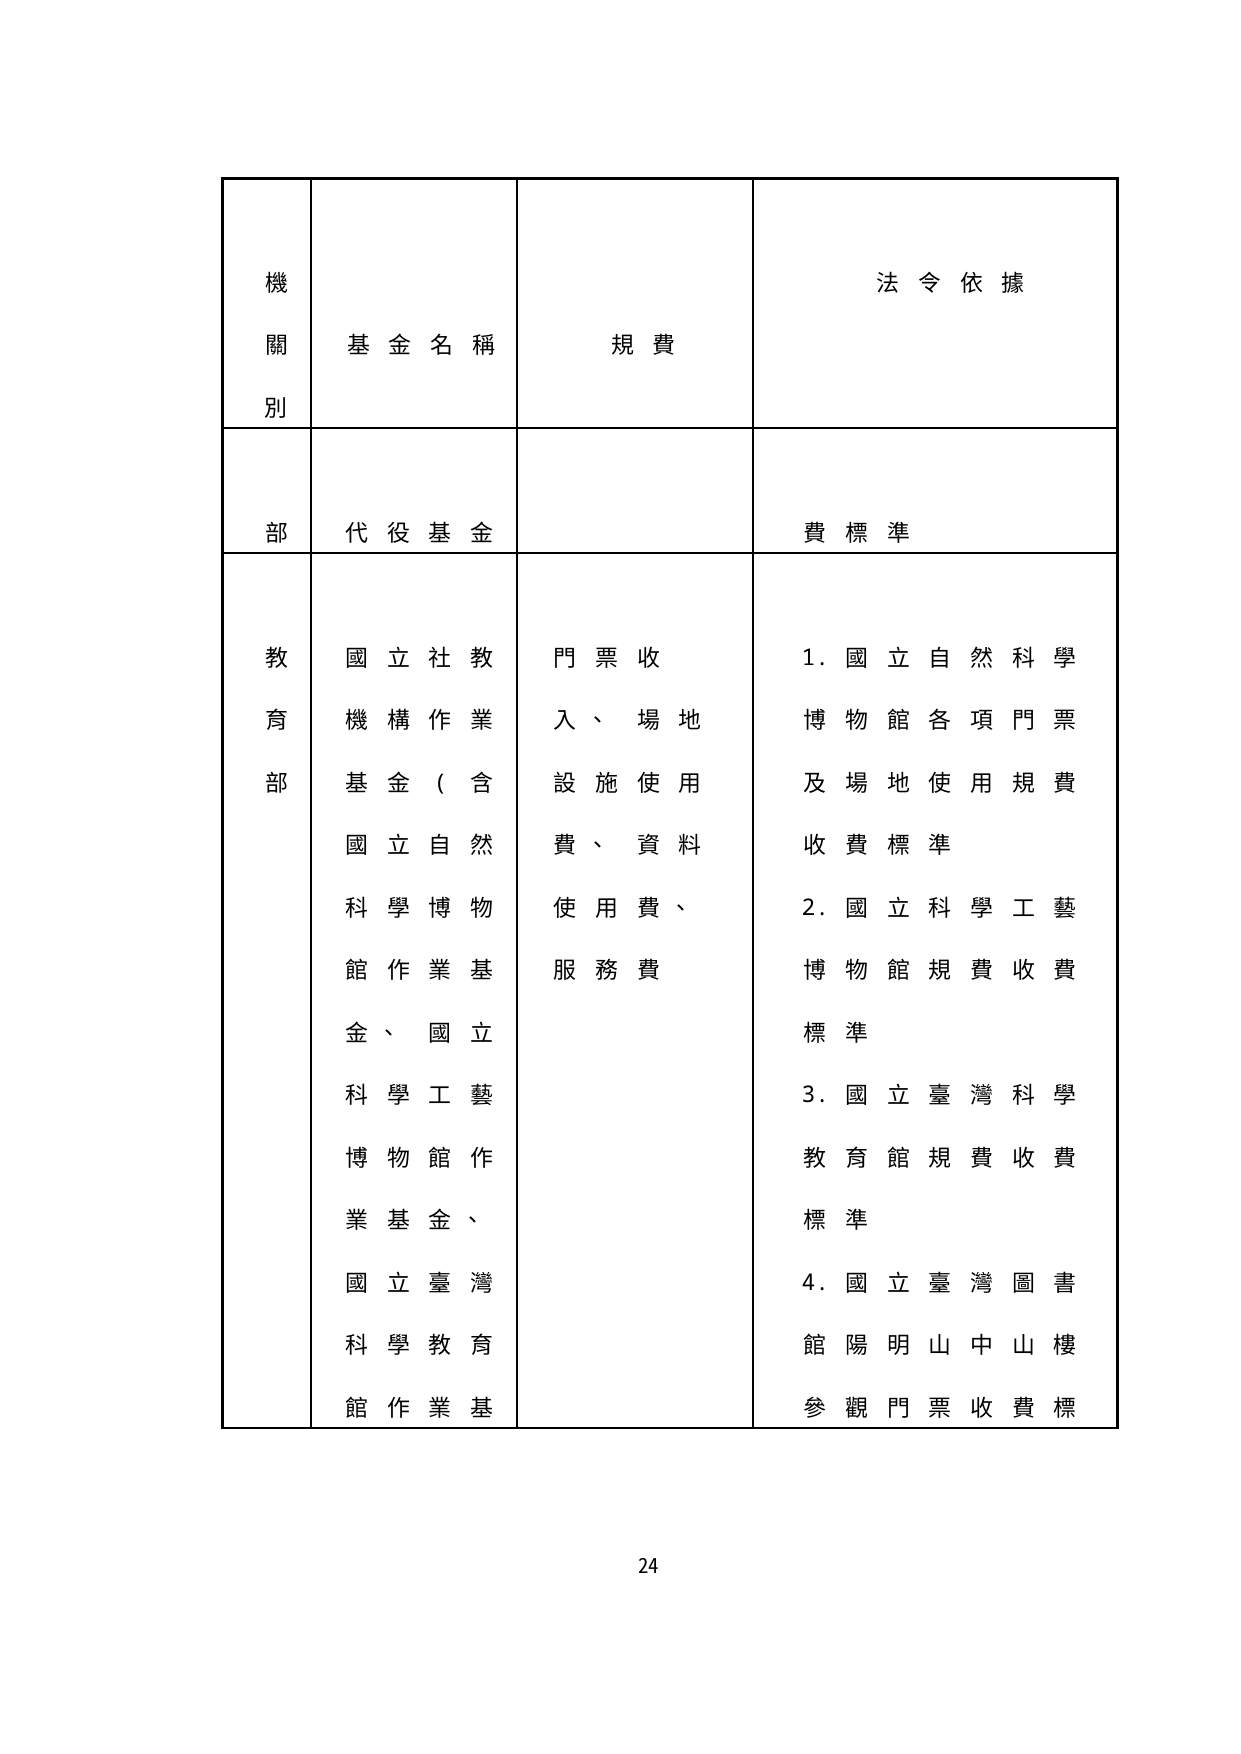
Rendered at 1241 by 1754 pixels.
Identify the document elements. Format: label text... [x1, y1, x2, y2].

table_cell 部 [224, 429, 310, 552]
table_cell [518, 429, 752, 552]
table_cell 代役基金 [312, 429, 516, 552]
table_header 機關別 [224, 180, 310, 427]
table_cell 費標準 [754, 429, 1116, 552]
table_header 法令依據 [754, 180, 1116, 427]
table_header 基金名稱 [312, 180, 516, 427]
table_header 規費 [518, 180, 752, 427]
table_cell 門票收入、場地設施使用費、資料使用費、服務費 [518, 554, 752, 1427]
table_cell 國立社教機構作業基金(含國立自然科學博物館作業基金、國立科學工藝博物館作業基金、國立臺灣科學教育館作業基 [312, 554, 516, 1427]
table_cell 教育部 [224, 554, 310, 1427]
table_cell 1.國立自然科學博物館各項門票及場地使用規費收費標準 2.國立科學工藝博物館規費收費標準 3.國立臺灣科學教育館規費收費標準 4.國立臺灣圖書館陽明山中山樓參觀門票收費標 [754, 554, 1116, 1427]
